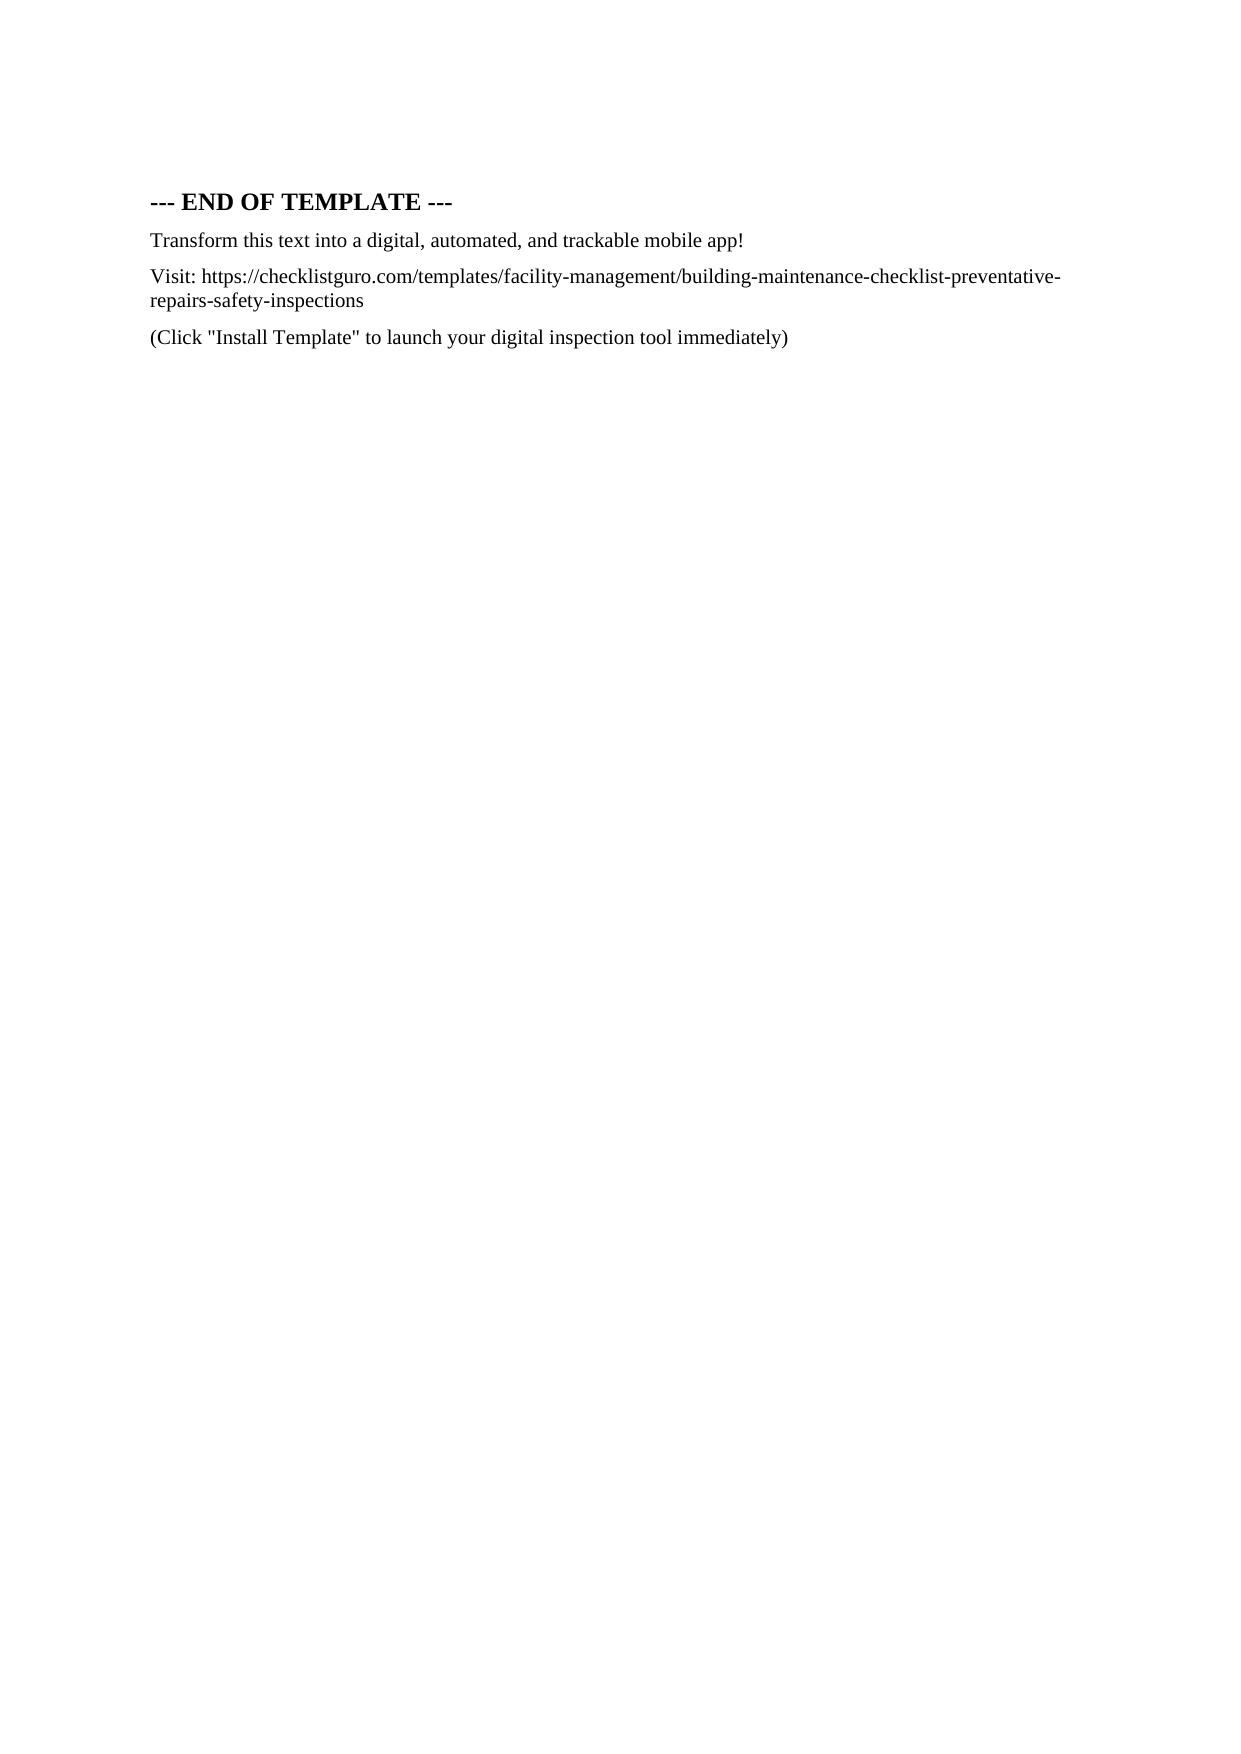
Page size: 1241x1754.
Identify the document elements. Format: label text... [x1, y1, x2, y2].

text --- END OF TEMPLATE --- [150, 187, 1090, 215]
text Visit: https://checklistguro.com/templates/facility-management/building-maintenance-checklist-preventative-repairs-safety-inspections [150, 264, 1090, 312]
text (Click "Install Template" to launch your digital inspection tool immediately) [150, 325, 1090, 349]
text Transform this text into a digital, automated, and trackable mobile app! [150, 228, 1090, 252]
